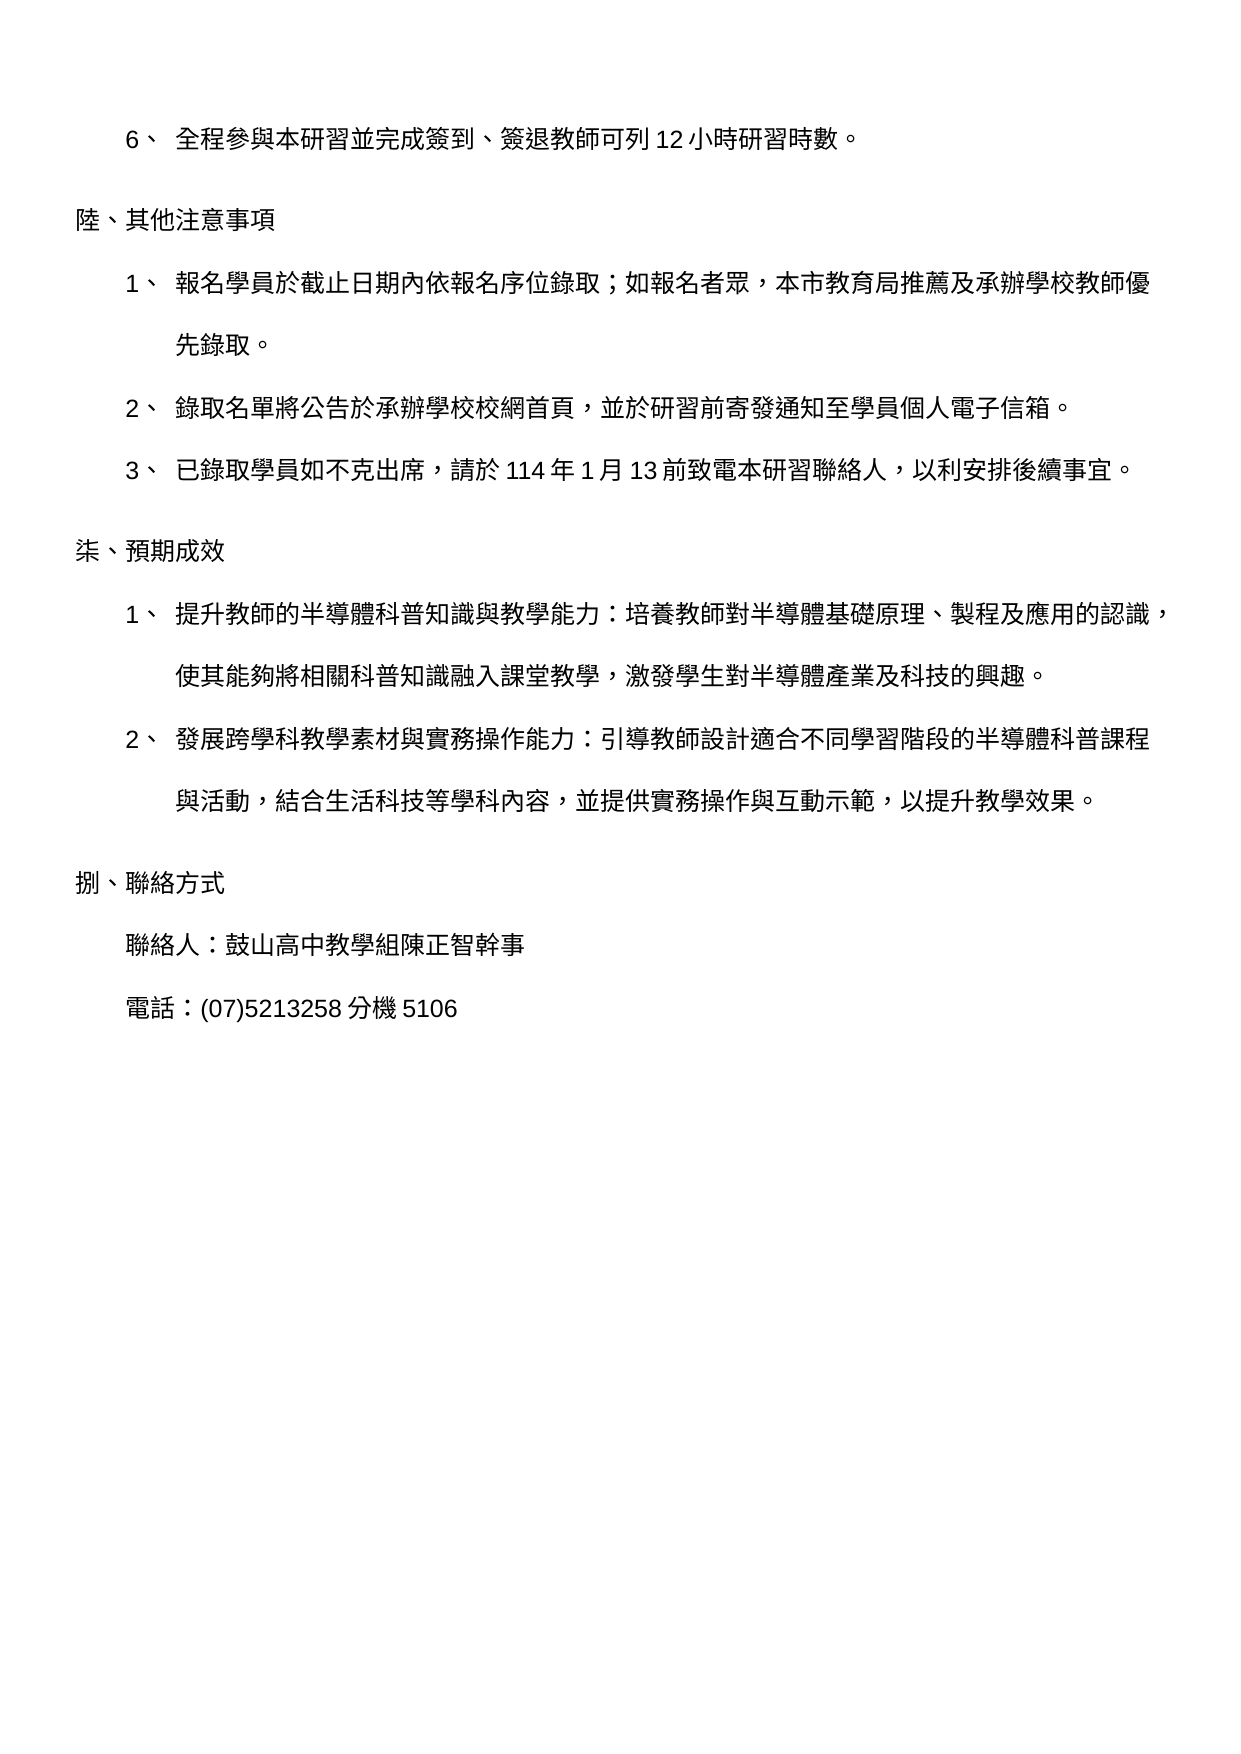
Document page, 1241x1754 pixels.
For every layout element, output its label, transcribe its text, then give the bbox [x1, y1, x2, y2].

list 報名學員於截止日期內依報名序位錄取；如報名者眾，本市教育局推薦及承辦學校教師優先錄取。 [125, 239, 1165, 364]
text 電話：(07)5213258分機5106 [125, 964, 1165, 1027]
list 其他注意事項 [75, 177, 1165, 239]
list 全程參與本研習並完成簽到、簽退教師可列12小時研習時數。 [125, 96, 1165, 158]
list 已錄取學員如不克出席，請於114年1月13前致電本研習聯絡人，以利安排後續事宜。 [125, 427, 1165, 489]
text 聯絡人：鼓山高中教學組陳正智幹事 [125, 902, 1165, 964]
list 預期成效 [75, 508, 1165, 571]
list 發展跨學科教學素材與實務操作能力：引導教師設計適合不同學習階段的半導體科普課程與活動，結合生活科技等學科內容，並提供實務操作與互動示範，以提升教學效果。 [125, 696, 1165, 821]
list 聯絡方式 [75, 839, 1165, 902]
list 錄取名單將公告於承辦學校校網首頁，並於研習前寄發通知至學員個人電子信箱。 [125, 364, 1165, 427]
list 提升教師的半導體科普知識與教學能力：培養教師對半導體基礎原理、製程及應用的認識，使其能夠將相關科普知識融入課堂教學，激發學生對半導體產業及科技的興趣。 [125, 571, 1165, 696]
